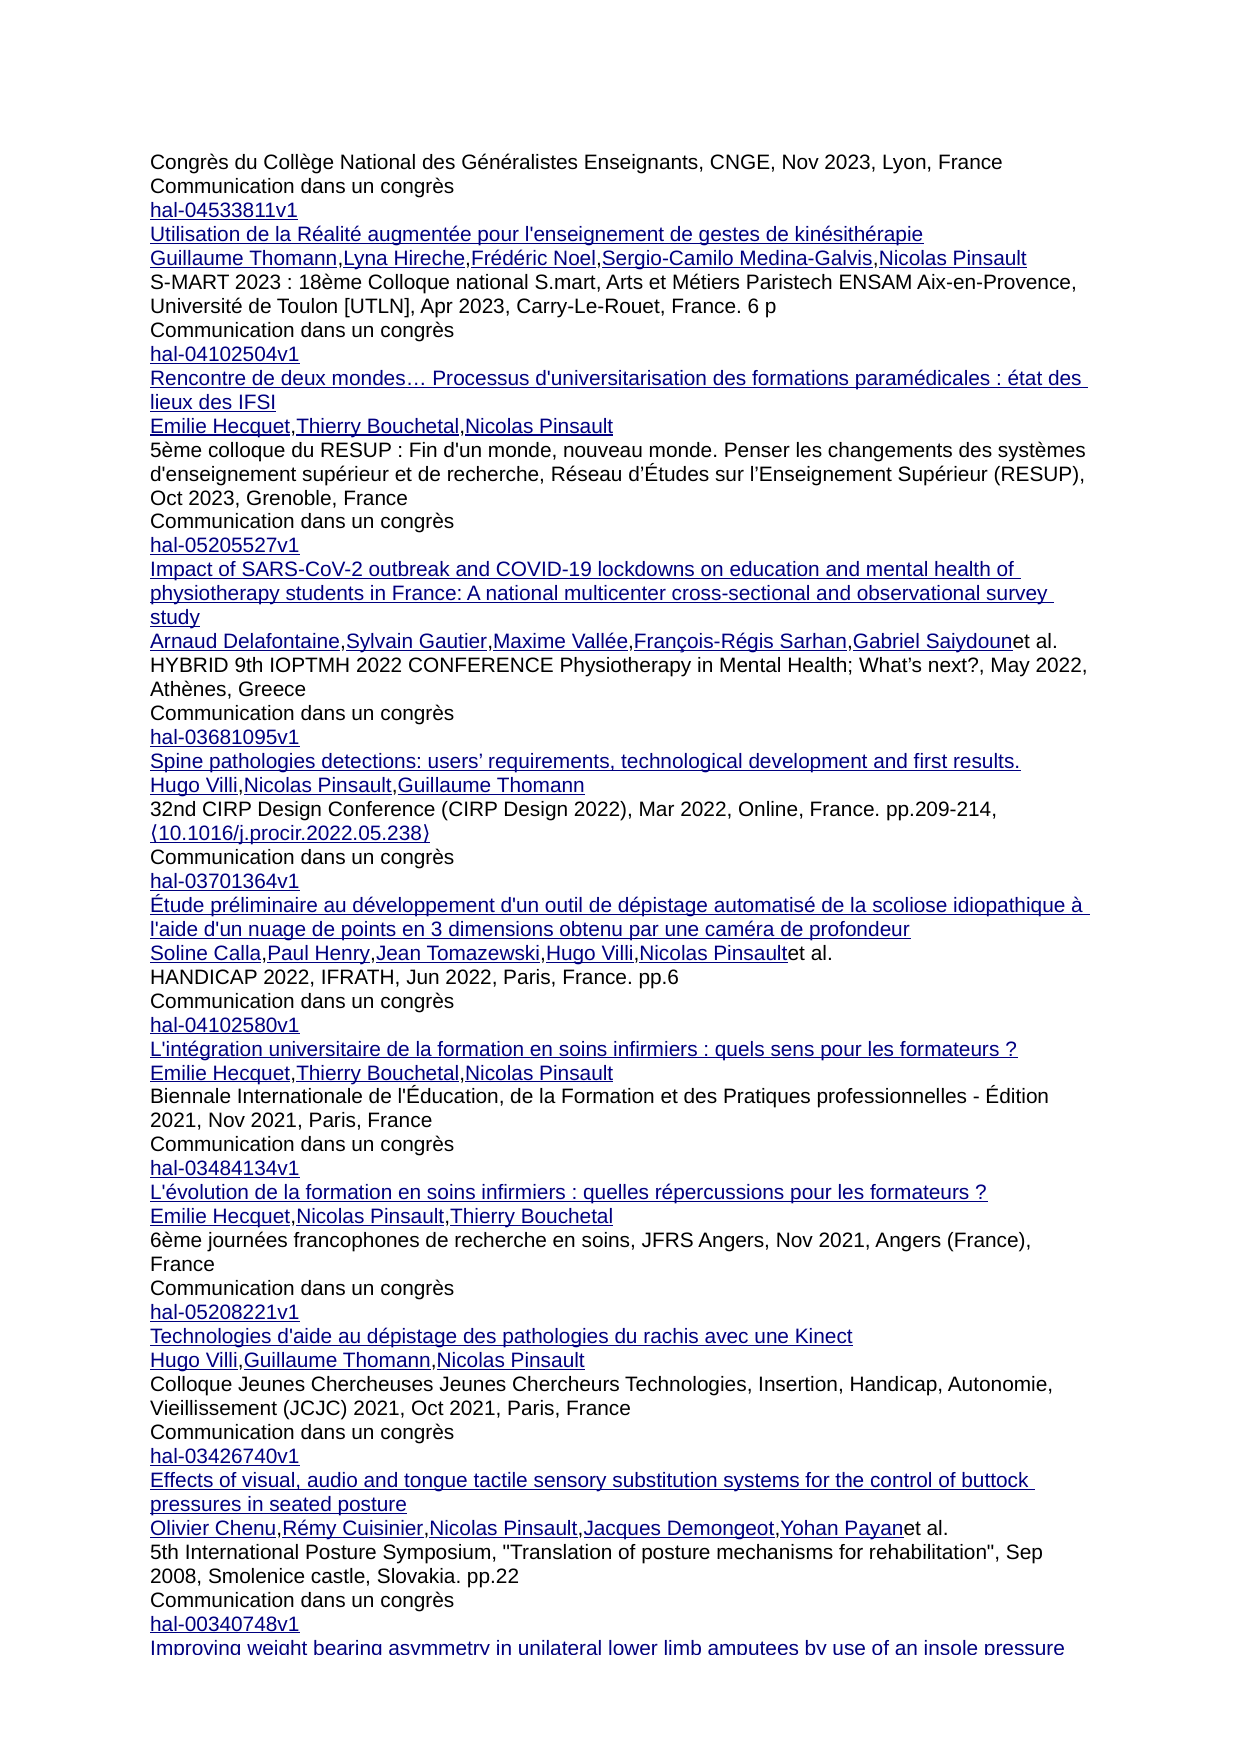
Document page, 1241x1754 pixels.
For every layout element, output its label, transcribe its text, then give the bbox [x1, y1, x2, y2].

table_cell Étude préliminaire au développement d'un outil de dépistage automatisé de la scoliose idiopathique à [150, 893, 1090, 914]
table_cell L'évolution de la formation en soins infirmiers : quelles répercussions pour les formateurs ? Emilie Hecquet,Nicolas Pinsault,Thierry Bouchetal 6ème journées francophones de recherche en soins, JFRS Angers, Nov 2021, Angers (France), France Communication dans un congrès hal-05208221v1 [150, 1180, 1090, 1324]
table_cell Rencontre de deux mondes… Processus d'universitarisation des formations paramédicales : état des lieux des IFSI Emilie Hecquet,Thierry Bouchetal,Nicolas Pinsault 5ème colloque du RESUP : Fin d'un monde, nouveau monde. Penser les changements des systèmes d'enseignement supérieur et de recherche, Réseau d’Études sur l’Enseignement Supérieur (RESUP), Oct 2023, Grenoble, France Communication dans un congrès hal-05205527v1 [150, 366, 1090, 557]
table_cell Effects of visual, audio and tongue tactile sensory substitution systems for the control of buttock pressures in seated posture Olivier Chenu,Rémy Cuisinier,Nicolas Pinsault,Jacques Demongeot,Yohan Payanet al. 5th International Posture Symposium, "Translation of posture mechanisms for rehabilitation", Sep 2008, Smolenice castle, Slovakia. pp.22 Communication dans un congrès hal-00340748v1 [150, 1468, 1090, 1635]
table_cell Utilisation de la Réalité augmentée pour l'enseignement de gestes de kinésithérapie Guillaume Thomann,Lyna Hireche,Frédéric Noel,Sergio-Camilo Medina-Galvis,Nicolas Pinsault S-MART 2023 : 18ème Colloque national S.mart, Arts et Métiers Paristech ENSAM Aix-en-Provence, Université de Toulon [UTLN], Apr 2023, Carry-Le-Rouet, France. 6 p Communication dans un congrès hal-04102504v1 [150, 222, 1090, 366]
table_cell Technologies d'aide au dépistage des pathologies du rachis avec une Kinect Hugo Villi,Guillaume Thomann,Nicolas Pinsault Colloque Jeunes Chercheuses Jeunes Chercheurs Technologies, Insertion, Handicap, Autonomie, Vieillissement (JCJC) 2021, Oct 2021, Paris, France Communication dans un congrès hal-03426740v1 [150, 1324, 1090, 1468]
table_cell Improving weight bearing asymmetry in unilateral lower limb amputees by use of an insole pressure [150, 1635, 1090, 1655]
table_cell l'aide d'un nuage de points en 3 dimensions obtenu par une caméra de profondeur Soline Calla,Paul Henry,Jean Tomazewski,Hugo Villi,Nicolas Pinsaultet al. HANDICAP 2022, IFRATH, Jun 2022, Paris, France. pp.6 Communication dans un congrès hal-04102580v1 [150, 915, 1090, 1036]
table_cell Spine pathologies detections: users’ requirements, technological development and first results. Hugo Villi,Nicolas Pinsault,Guillaume Thomann 32nd CIRP Design Conference (CIRP Design 2022), Mar 2022, Online, France. pp.209-214, ⟨10.1016/j.procir.2022.05.238⟩ Communication dans un congrès hal-03701364v1 [150, 749, 1090, 893]
table_cell Congrès du Collège National des Généralistes Enseignants, CNGE, Nov 2023, Lyon, France Communication dans un congrès hal-04533811v1 [150, 150, 1090, 222]
table_cell Impact of SARS-CoV-2 outbreak and COVID-19 lockdowns on education and mental health of physiotherapy students in France: A national multicenter cross-sectional and observational survey study Arnaud Delafontaine,Sylvain Gautier,Maxime Vallée,François-Régis Sarhan,Gabriel Saiydounet al. HYBRID 9th IOPTMH 2022 CONFERENCE Physiotherapy in Mental Health; What’s next?, May 2022, Athènes, Greece Communication dans un congrès hal-03681095v1 [150, 557, 1090, 749]
table_cell L'intégration universitaire de la formation en soins infirmiers : quels sens pour les formateurs ? Emilie Hecquet,Thierry Bouchetal,Nicolas Pinsault Biennale Internationale de l'Éducation, de la Formation et des Pratiques professionnelles - Édition 2021, Nov 2021, Paris, France Communication dans un congrès hal-03484134v1 [150, 1036, 1090, 1180]
